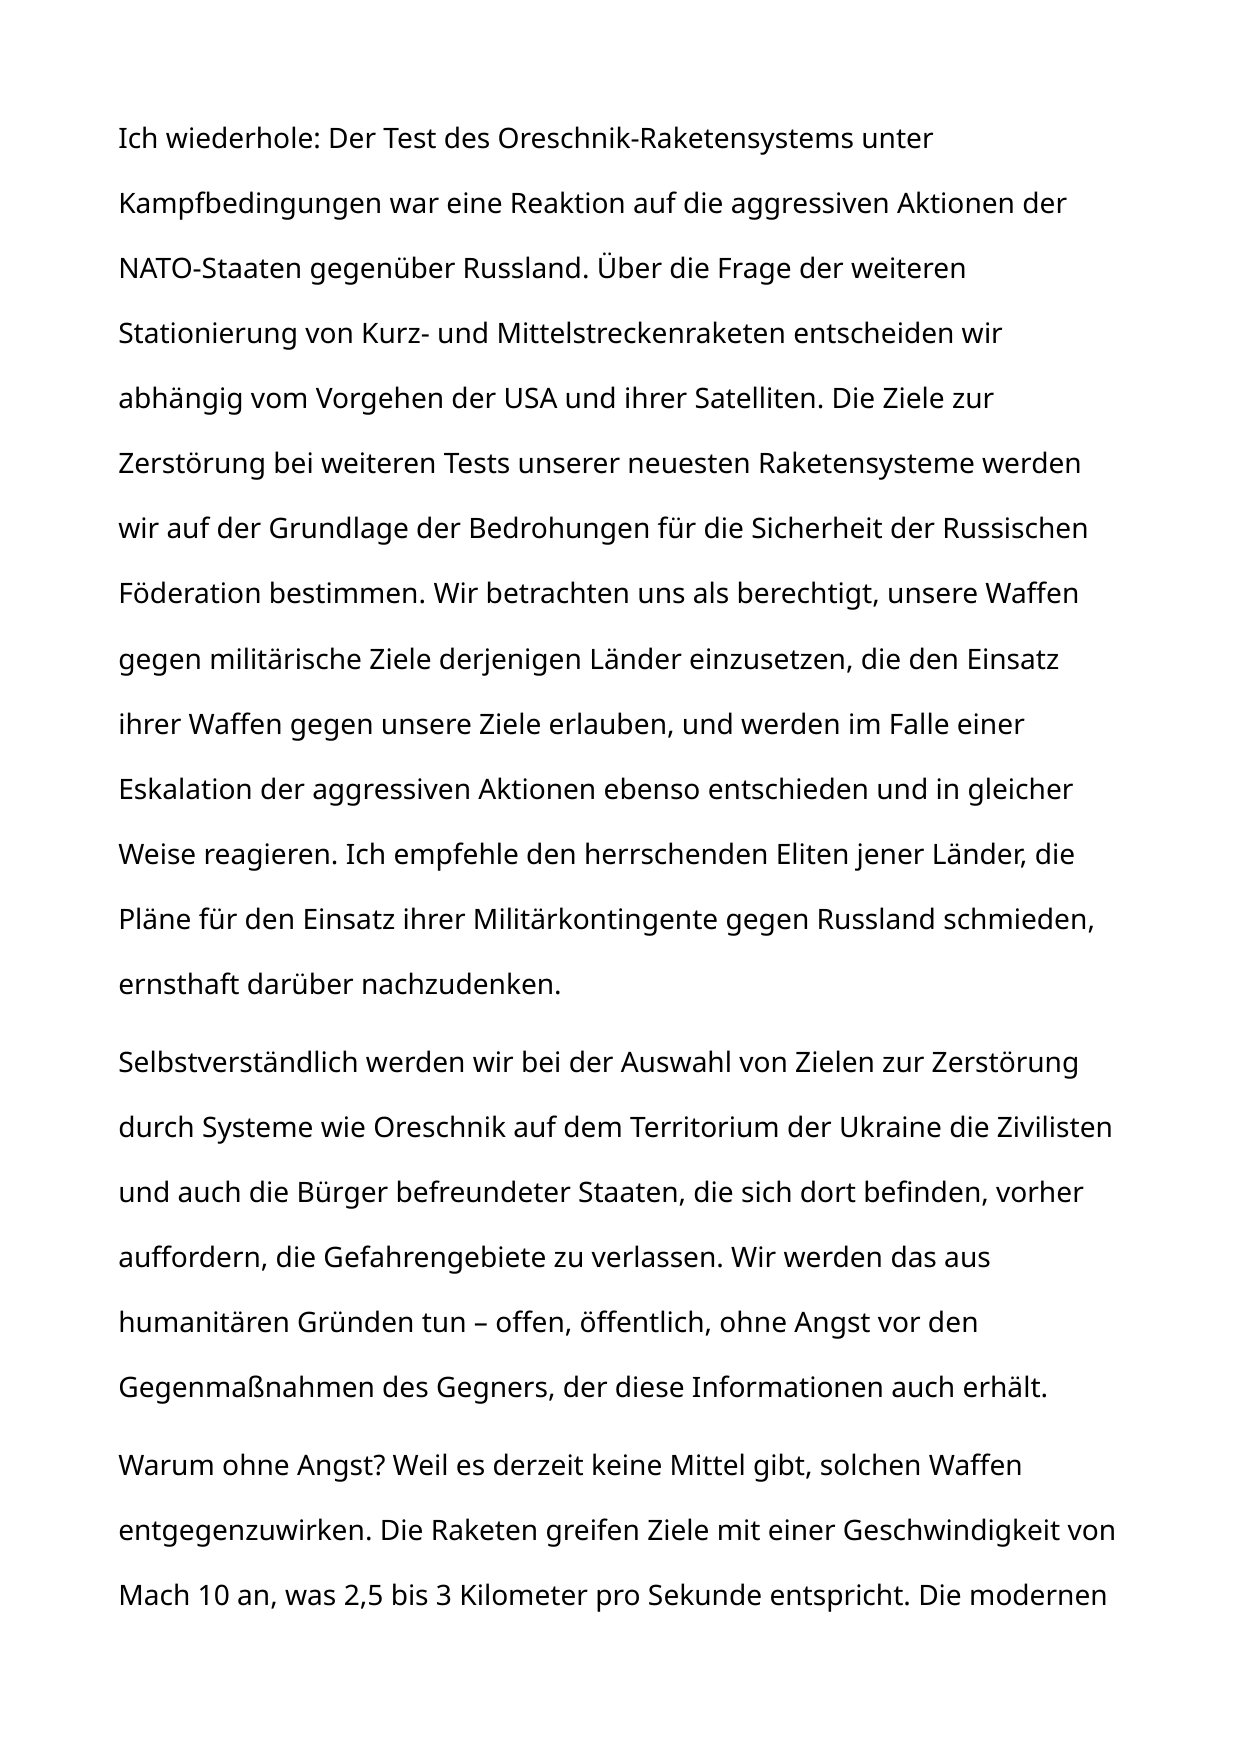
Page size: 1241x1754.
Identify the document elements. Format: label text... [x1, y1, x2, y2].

text Selbstverständlich werden wir bei der Auswahl von Zielen zur Zerstörung durch Systeme wie Oreschnik auf dem Territorium der Ukraine die Zivilisten und auch die Bürger befreundeter Staaten, die sich dort befinden, vorher auffordern, die Gefahrengebiete zu verlassen. Wir werden das aus humanitären Gründen tun – offen, öffentlich, ohne Angst vor den Gegenmaßnahmen des Gegners, der diese Informationen auch erhält. [118, 1042, 1122, 1406]
text Ich wiederhole: Der Test des Oreschnik-Raketensystems unter Kampfbedingungen war eine Reaktion auf die aggressiven Aktionen der NATO-Staaten gegenüber Russland. Über die Frage der weiteren Stationierung von Kurz- und Mittelstreckenraketen entscheiden wir abhängig vom Vorgehen der USA und ihrer Satelliten. Die Ziele zur Zerstörung bei weiteren Tests unserer neuesten Raketensysteme werden wir auf der Grundlage der Bedrohungen für die Sicherheit der Russischen Föderation bestimmen. Wir betrachten uns als berechtigt, unsere Waffen gegen militärische Ziele derjenigen Länder einzusetzen, die den Einsatz ihrer Waffen gegen unsere Ziele erlauben, und werden im Falle einer Eskalation der aggressiven Aktionen ebenso entschieden und in gleicher Weise reagieren. Ich empfehle den herrschenden Eliten jener Länder, die Pläne für den Einsatz ihrer Militärkontingente gegen Russland schmieden, ernsthaft darüber nachzudenken. [118, 118, 1122, 1003]
text Warum ohne Angst? Weil es derzeit keine Mittel gibt, solchen Waffen entgegenzuwirken. Die Raketen greifen Ziele mit einer Geschwindigkeit von Mach 10 an, was 2,5 bis 3 Kilometer pro Sekunde entspricht. Die modernen [118, 1445, 1122, 1614]
